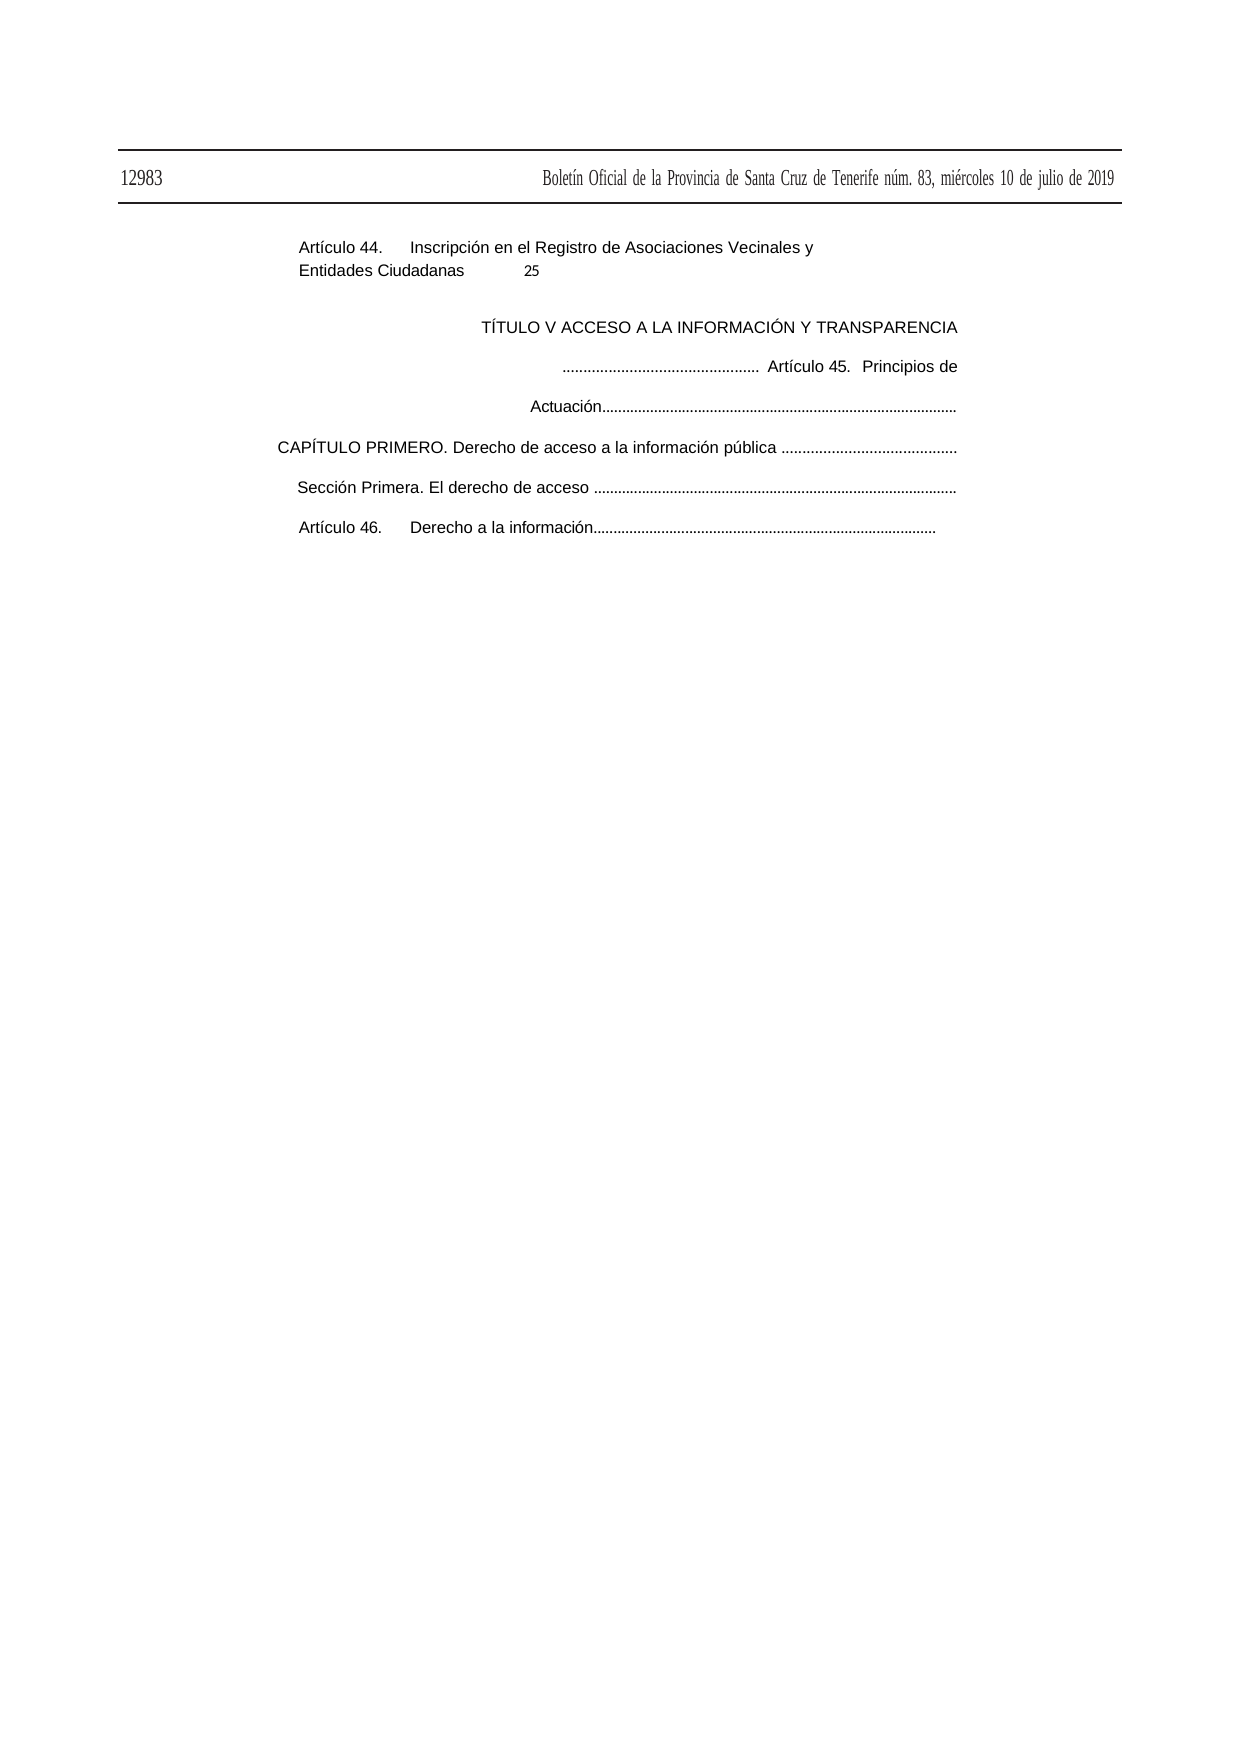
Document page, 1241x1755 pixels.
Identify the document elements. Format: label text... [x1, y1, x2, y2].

text TÍTULO V ACCESO A LA INFORMACIÓN Y TRANSPARENCIA ............................................... Artículo 45. Principios de Actuación......................................................................................... [280, 317, 957, 417]
text Artículo 44. Inscripción en el Registro de Asociaciones Vecinales y Entidades Ciudadanas 25 [298, 238, 892, 281]
text CAPÍTULO PRIMERO. Derecho de acceso a la información pública .......................................... Sección Primera. El derecho de acceso ........................................................................................... [227, 437, 957, 497]
text Artículo 46. Derecho a la información...................................................................................... [298, 517, 1134, 537]
